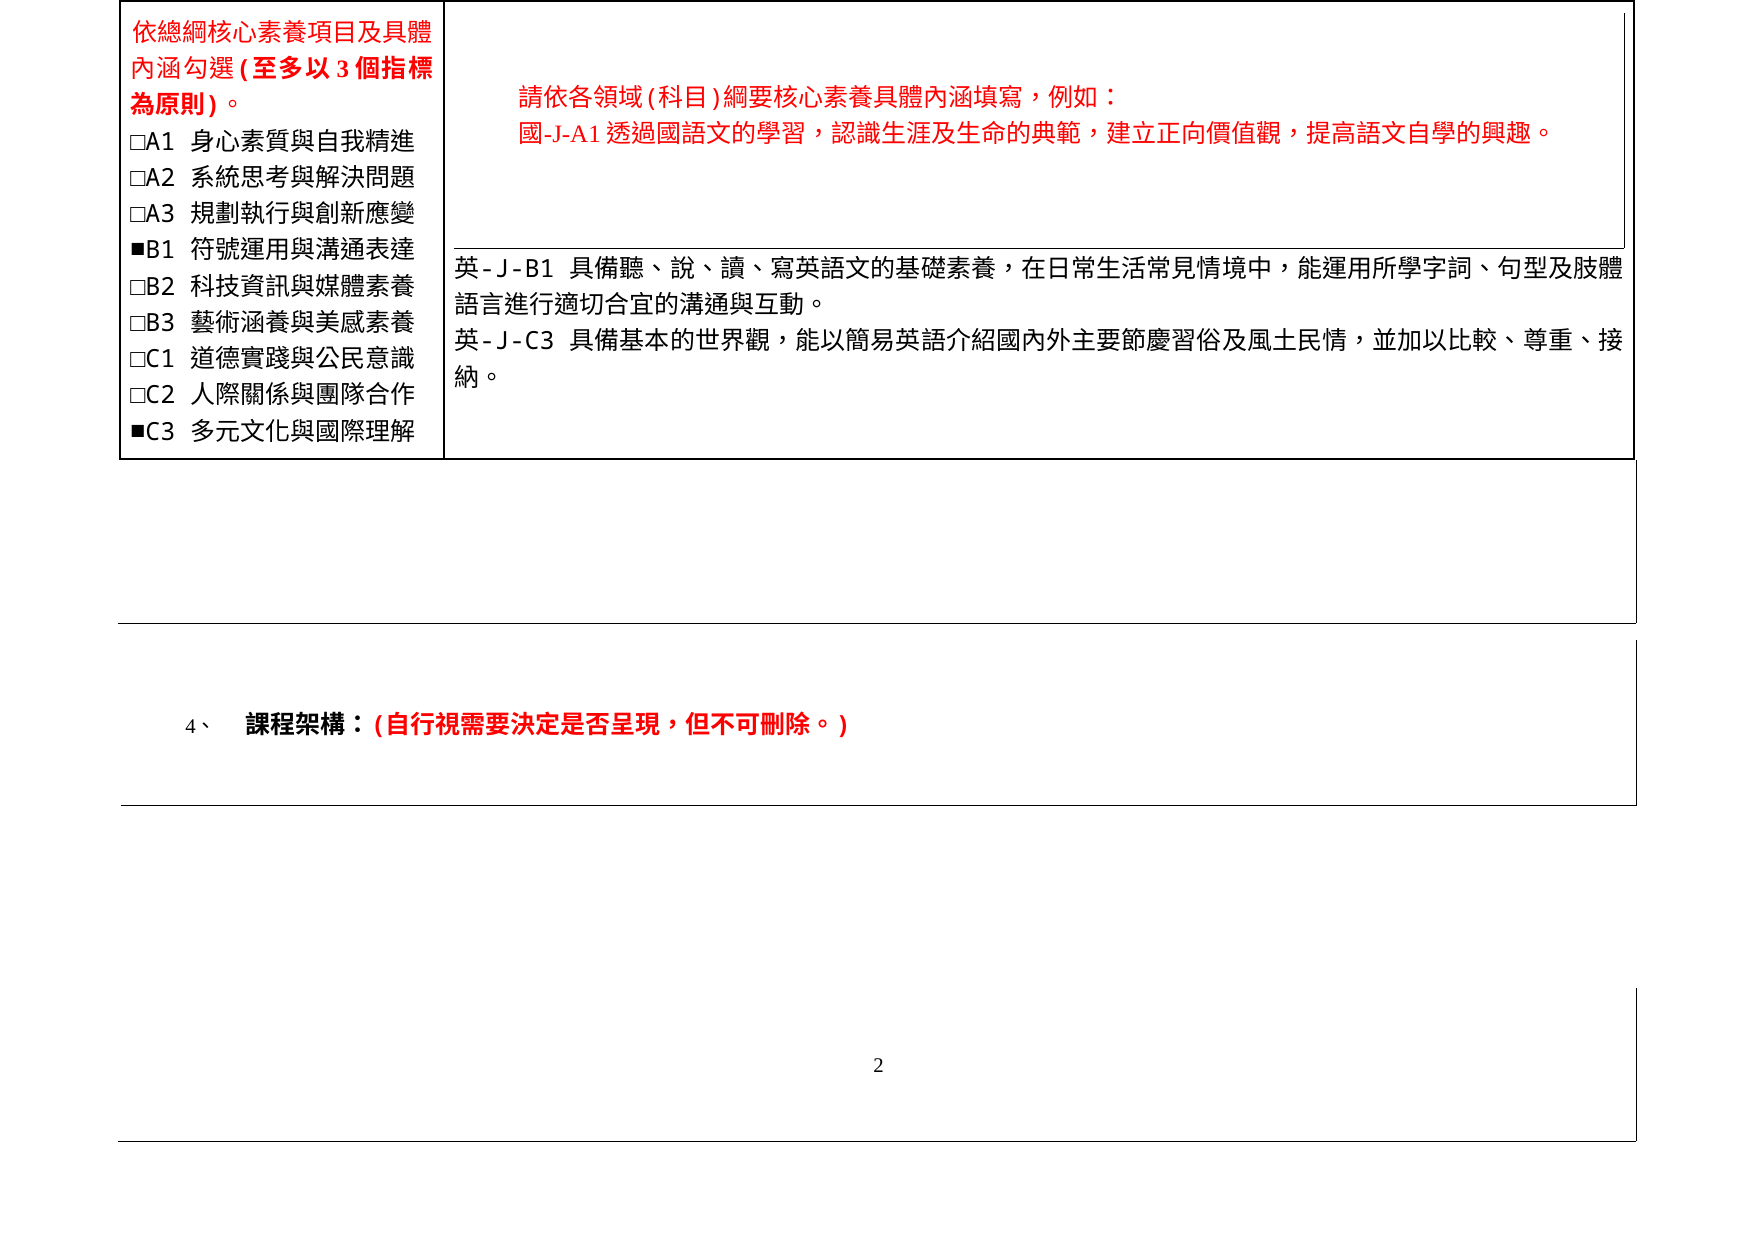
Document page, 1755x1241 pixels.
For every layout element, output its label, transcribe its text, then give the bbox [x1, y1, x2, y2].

table_cell 請依各領域(科目)綱要核心素養具體內涵填寫，例如： 國-J-A1透過國語文的學習，認識生涯及生命的典範，建立正向價值觀，提高語文自學的興趣。 英-J-B1 具備聽、說、讀、寫英語文的基礎素養，在日常生活常見情境中，能運用所學字詞、句型及肢體語言進行適切合宜的溝通與互動。 英-J-C3 具備基本的世界觀，能以簡易英語介紹國內外主要節慶習俗及風土民情，並加以比較、尊重、接納。 [445, 2, 1633, 458]
list 課程架構：(自行視需要決定是否呈現，但不可刪除。) [121, 640, 1636, 805]
table_cell 依總綱核心素養項目及具體內涵勾選(至多以3個指標為原則)。 □A1 身心素質與自我精進 □A2 系統思考與解決問題 □A3 規劃執行與創新應變 ■B1 符號運用與溝通表達 □B2 科技資訊與媒體素養 □B3 藝術涵養與美感素養 □C1 道德實踐與公民意識 □C2 人際關係與團隊合作 ■C3 多元文化與國際理解 [121, 2, 443, 458]
